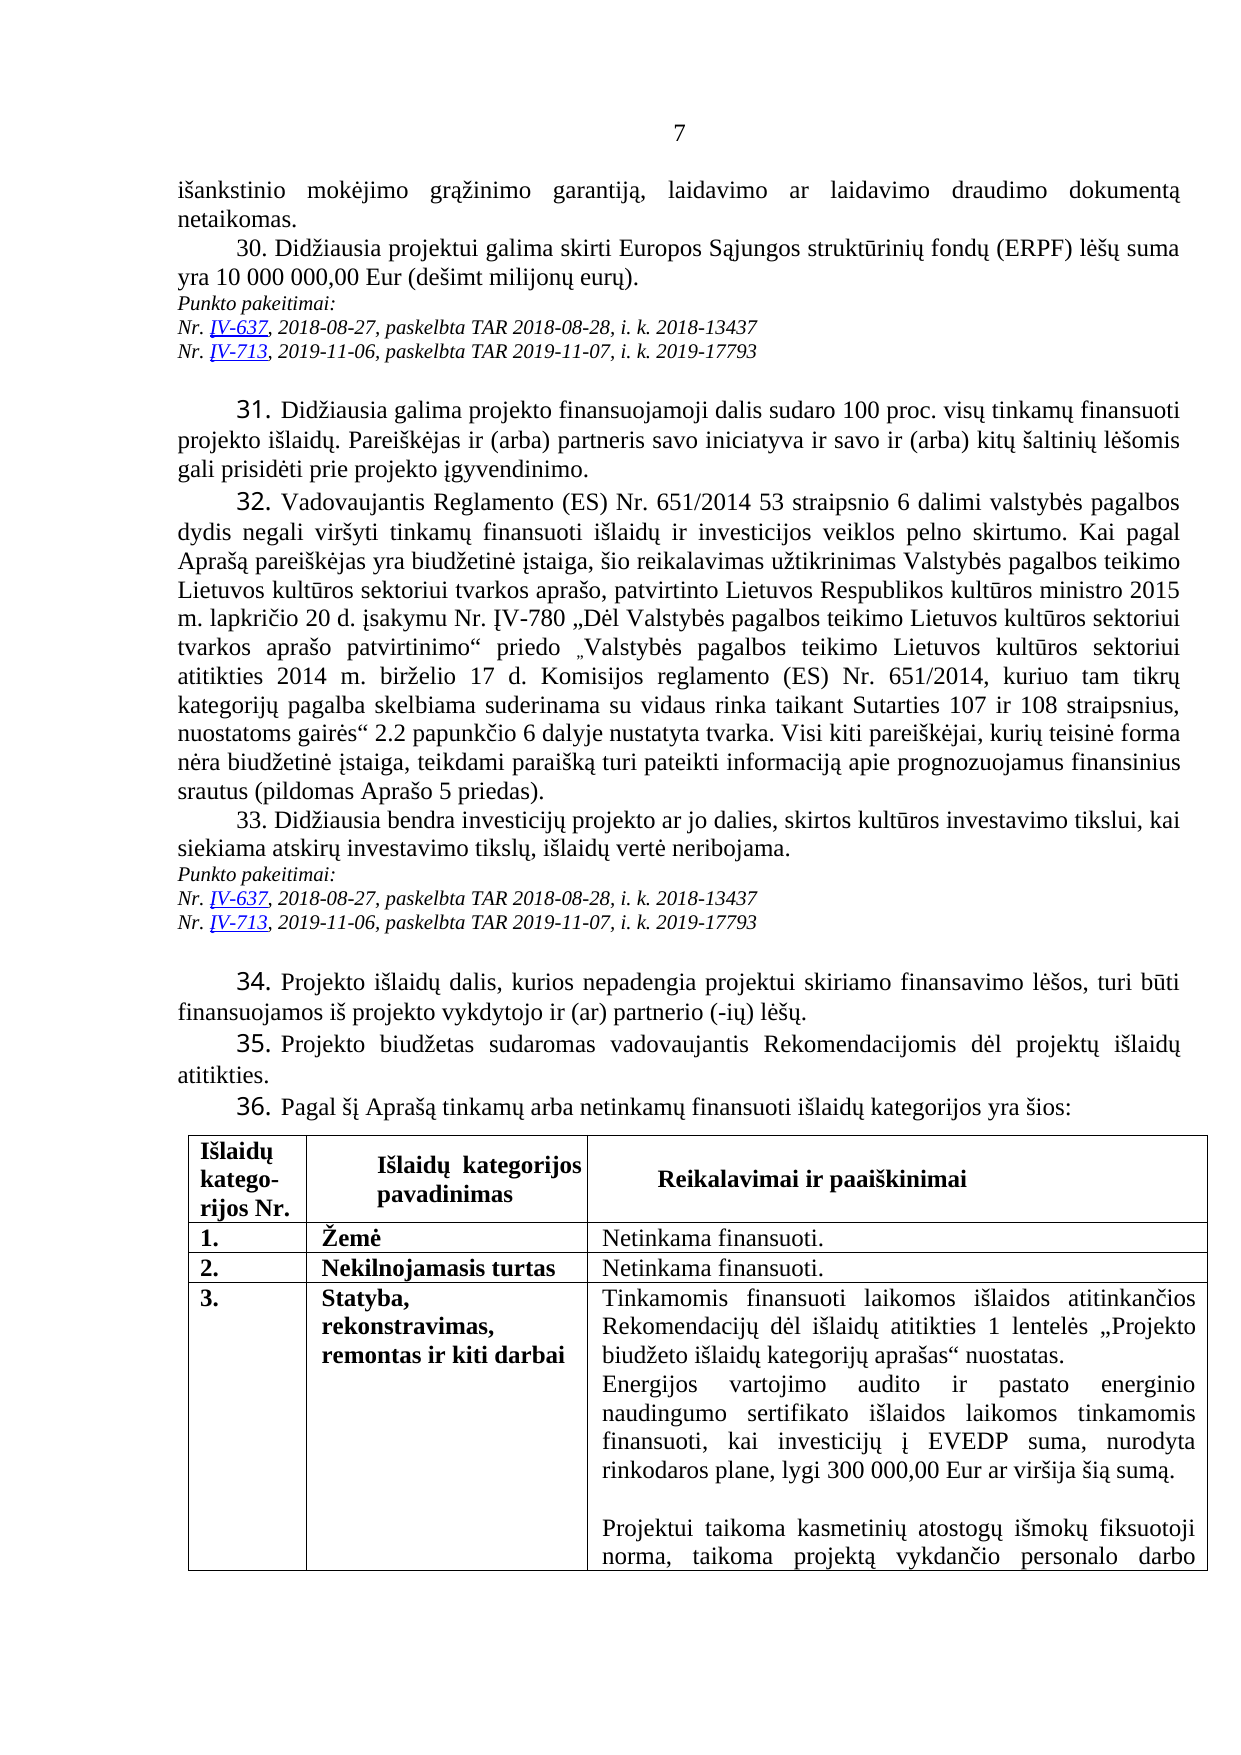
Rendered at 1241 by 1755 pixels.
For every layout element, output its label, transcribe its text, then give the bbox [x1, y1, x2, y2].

table_cell Žemė [307, 1223, 587, 1252]
table_cell Nekilnojamasis turtas [307, 1253, 587, 1282]
text Nr. ĮV-713, 2019-11-06, paskelbta TAR 2019-11-07, i. k. 2019-17793 [177, 910, 1181, 934]
table_cell Tinkamomis finansuoti laikomos išlaidos atitinkančios Rekomendacijų dėl išlaidų atitikties 1 lentelės „Projekto biudžeto išlaidų kategorijų aprašas“ nuostatas. Energijos vartojimo audito ir pastato energinio naudingumo sertifikato išlaidos laikomos tinkamomis finansuoti, kai investicijų į EVEDP suma, nurodyta rinkodaros plane, lygi 300 000,00 Eur ar viršija šią sumą. Projektui taikoma kasmetinių atostogų išmokų fiksuotoji norma, taikoma projektą vykdančio personalo darbo [588, 1283, 1207, 1570]
text Nr. ĮV-637, 2018-08-27, paskelbta TAR 2018-08-28, i. k. 2018-13437 [177, 315, 1181, 339]
table_cell 3. [189, 1283, 306, 1570]
text 32. Vadovaujantis Reglamento (ES) Nr. 651/2014 53 straipsnio 6 dalimi valstybės pagalbos dydis negali viršyti tinkamų finansuoti išlaidų ir investicijos veiklos pelno skirtumo. Kai pagal Aprašą pareiškėjas yra biudžetinė įstaiga, šio reikalavimas užtikrinimas Valstybės pagalbos teikimo Lietuvos kultūros sektoriui tvarkos aprašo, patvirtinto Lietuvos Respublikos kultūros ministro 2015 m. lapkričio 20 d. įsakymu Nr. ĮV-780 „Dėl Valstybės pagalbos teikimo Lietuvos kultūros sektoriui tvarkos aprašo patvirtinimo“ priedo „Valstybės pagalbos teikimo Lietuvos kultūros sektoriui atitikties 2014 m. birželio 17 d. Komisijos reglamento (ES) Nr. 651/2014, kuriuo tam tikrų kategorijų pagalba skelbiama suderinama su vidaus rinka taikant Sutarties 107 ir 108 straipsnius, nuostatoms gairės“ 2.2 papunkčio 6 dalyje nustatyta tvarka. Visi kiti pareiškėjai, kurių teisinė forma nėra biudžetinė įstaiga, teikdami paraišką turi pateikti informaciją apie prognozuojamus finansinius srautus (pildomas Aprašo 5 priedas). [177, 483, 1181, 805]
text Punkto pakeitimai: [177, 291, 1181, 315]
text 30. Didžiausia projektui galima skirti Europos Sąjungos struktūrinių fondų (ERPF) lėšų suma yra 10 000 000,00 Eur (dešimt milijonų eurų). [177, 233, 1181, 291]
table_cell Statyba, rekonstravimas, remontas ir kiti darbai [307, 1283, 587, 1570]
text 36. Pagal šį Aprašą tinkamų arba netinkamų finansuoti išlaidų kategorijos yra šios: [177, 1089, 1181, 1123]
text 33. Didžiausia bendra investicijų projekto ar jo dalies, skirtos kultūros investavimo tikslui, kai siekiama atskirų investavimo tikslų, išlaidų vertė neribojama. [177, 805, 1181, 862]
table_header Išlaidų katego-rijos Nr. [189, 1136, 306, 1222]
text Nr. ĮV-713, 2019-11-06, paskelbta TAR 2019-11-07, i. k. 2019-17793 [177, 339, 1181, 363]
table_cell Netinkama finansuoti. [588, 1223, 1207, 1252]
text Nr. ĮV-637, 2018-08-27, paskelbta TAR 2018-08-28, i. k. 2018-13437 [177, 886, 1181, 910]
table_header Reikalavimai ir paaiškinimai [588, 1136, 1207, 1222]
text 34. Projekto išlaidų dalis, kurios nepadengia projektui skiriamo finansavimo lėšos, turi būti finansuojamos iš projekto vykdytojo ir (ar) partnerio (-ių) lėšų. [177, 963, 1181, 1026]
table_cell 1. [189, 1223, 306, 1252]
text išankstinio mokėjimo grąžinimo garantiją, laidavimo ar laidavimo draudimo dokumentą netaikomas. [177, 176, 1181, 233]
table_cell Netinkama finansuoti. [588, 1253, 1207, 1282]
table_cell 2. [189, 1253, 306, 1282]
text Punkto pakeitimai: [177, 862, 1181, 886]
text 31. Didžiausia galima projekto finansuojamoji dalis sudaro 100 proc. visų tinkamų finansuoti projekto išlaidų. Pareiškėjas ir (arba) partneris savo iniciatyva ir savo ir (arba) kitų šaltinių lėšomis gali prisidėti prie projekto įgyvendinimo. [177, 392, 1181, 483]
text 35. Projekto biudžetas sudaromas vadovaujantis Rekomendacijomis dėl projektų išlaidų atitikties. [177, 1026, 1181, 1089]
table_header Išlaidų kategorijos pavadinimas [307, 1136, 587, 1222]
